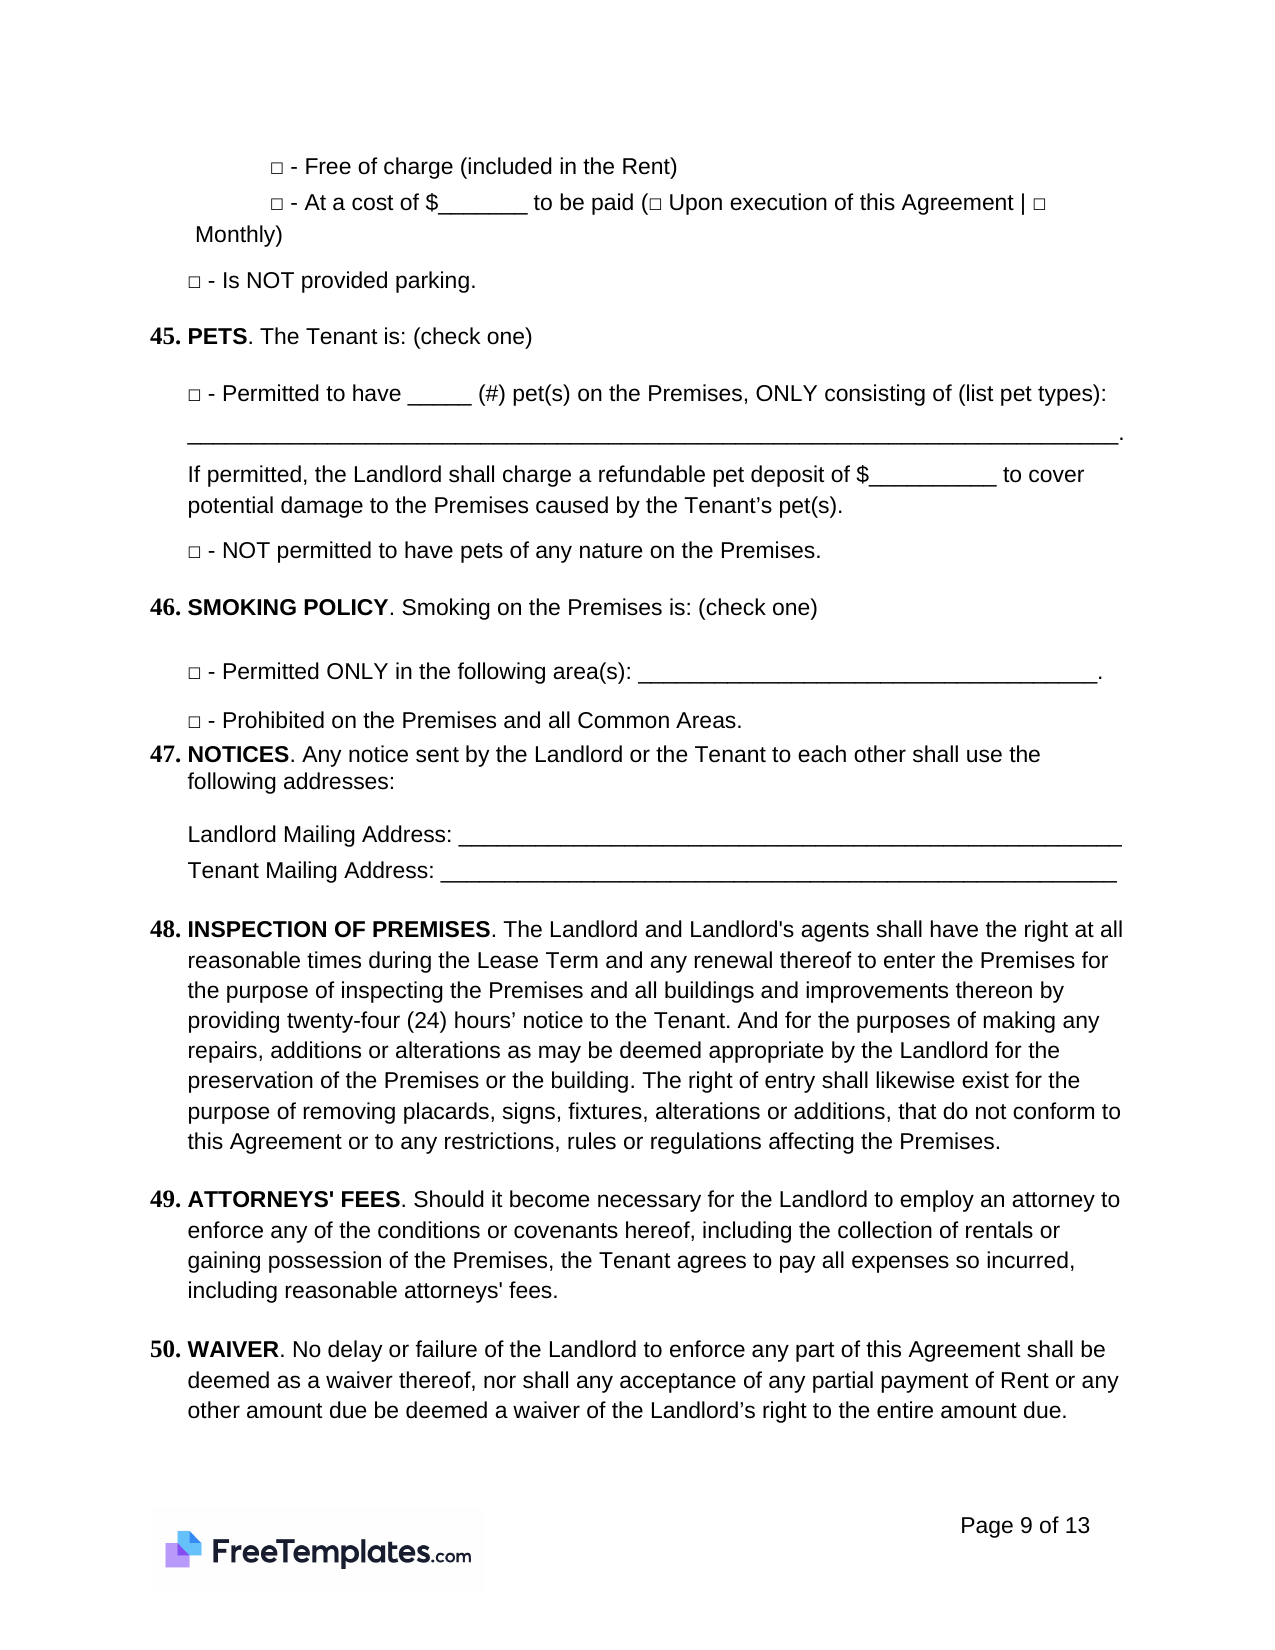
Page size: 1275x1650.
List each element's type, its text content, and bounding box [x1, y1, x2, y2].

list ☐ - Is NOT provided parking. [187, 264, 1125, 295]
list ☐ - Prohibited on the Premises and all Common Areas. [187, 703, 1125, 735]
list INSPECTION OF PREMISES. The Landlord and Landlord's agents shall have the right at all reasonable times during the Lease Term and any renewal thereof to enter the Premises for the purpose of inspecting the Premises and all buildings and improvements thereon by providing twenty-four (24) hours’ notice to the Tenant. And for the purposes of making any repairs, additions or alterations as may be deemed appropriate by the Landlord for the preservation of the Premises or the building. The right of entry shall likewise exist for the purpose of removing placards, signs, fixtures, alterations or additions, that do not conform to this Agreement or to any restrictions, rules or regulations affecting the Premises. [150, 914, 1125, 1154]
list ☐ - At a cost of $_______ to be paid (☐ Upon execution of this Agreement | ☐ Monthly) [195, 186, 1125, 247]
list NOTICES. Any notice sent by the Landlord or the Tenant to each other shall use the following addresses: [150, 739, 1125, 794]
list Landlord Mailing Address: ____________________________________________________ [187, 821, 1125, 847]
list ☐ - NOT permitted to have pets of any nature on the Premises. [187, 534, 1125, 566]
list ☐ - Free of charge (included in the Rent) [195, 150, 1125, 181]
list ☐ - Permitted ONLY in the following area(s): ____________________________________. [187, 655, 1125, 686]
text If permitted, the Landlord shall charge a refundable pet deposit of $__________ to cover potential damage to the Premises caused by the Tenant’s pet(s). [187, 461, 1125, 518]
list Tenant Mailing Address: _____________________________________________________ [187, 857, 1125, 884]
list ☐ - Permitted to have _____ (#) pet(s) on the Premises, ONLY consisting of (list pet types): [187, 376, 1125, 408]
list PETS. The Tenant is: (check one) [150, 321, 1125, 350]
list WAIVER. No delay or failure of the Landlord to enforce any part of this Agreement shall be deemed as a waiver thereof, nor shall any acceptance of any partial payment of Rent or any other amount due be deemed a waiver of the Landlord’s right to the entire amount due. [150, 1334, 1125, 1423]
list ATTORNEYS' FEES. Should it become necessary for the Landlord to employ an attorney to enforce any of the conditions or covenants hereof, including the collection of rentals or gaining possession of the Premises, the Tenant agrees to pay all expenses so incurred, including reasonable attorneys' fees. [150, 1184, 1125, 1304]
list _________________________________________________________________________. [187, 419, 1125, 445]
list SMOKING POLICY. Smoking on the Premises is: (check one) [150, 592, 1125, 621]
